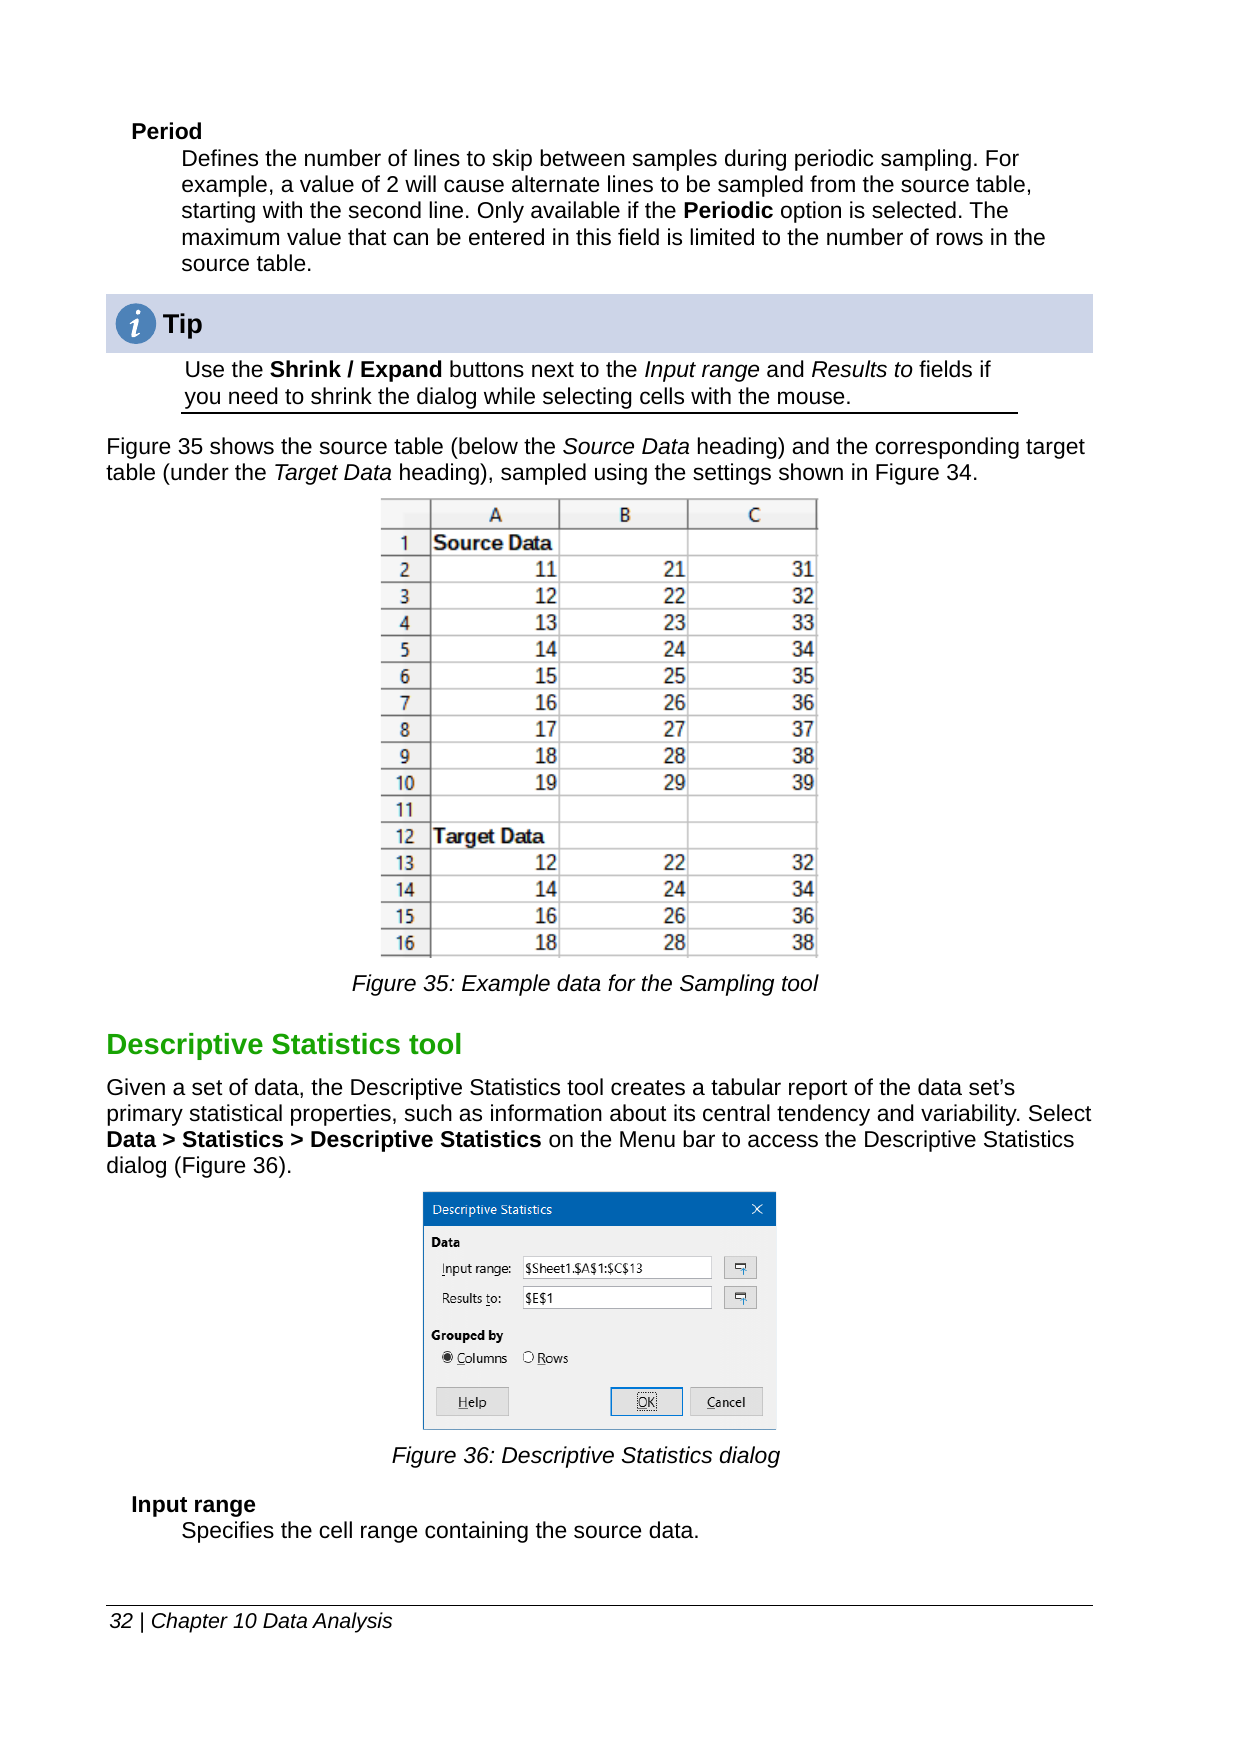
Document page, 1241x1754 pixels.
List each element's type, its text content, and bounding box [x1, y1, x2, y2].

text Defines the number of lines to skip between samples during periodic sampling. For example, a value of 2 will cause alternate lines to be sampled from the source table, starting with the second line. Only available if the Periodic option is selected. The maximum value that can be entered in this field is limited to the number of rows in the source table. [181, 144, 1093, 276]
picture [380, 498, 819, 958]
text Period [131, 118, 1093, 144]
text Specifies the cell range containing the source data. [181, 1517, 1093, 1543]
text Input range [131, 1491, 1093, 1517]
subtitle Descriptive Statistics tool [106, 1027, 1093, 1061]
text Given a set of data, the Descriptive Statistics tool creates a tabular report of the data set’s primary statistical properties, such as information about its central tendency and variability. Select Data > Statistics > Descriptive Statistics on the Menu bar to access the Descriptive Statistics dialog (Figure 36). [106, 1073, 1093, 1179]
text Figure 36: Descriptive Statistics dialog [392, 1442, 807, 1468]
picture [422, 1191, 777, 1430]
text Use the Shrink / Expand buttons next to the Input range and Results to fields if you need to shrink the dialog while selecting cells with the mouse. [181, 353, 1018, 412]
text Figure 35: Example data for the Sampling tool [352, 970, 847, 996]
subtitle Tip [106, 294, 1093, 353]
text Figure 35 shows the source table (below the Source Data heading) and the corresponding target table (under the Target Data heading), sampled using the settings shown in Figure 34. [106, 433, 1093, 486]
